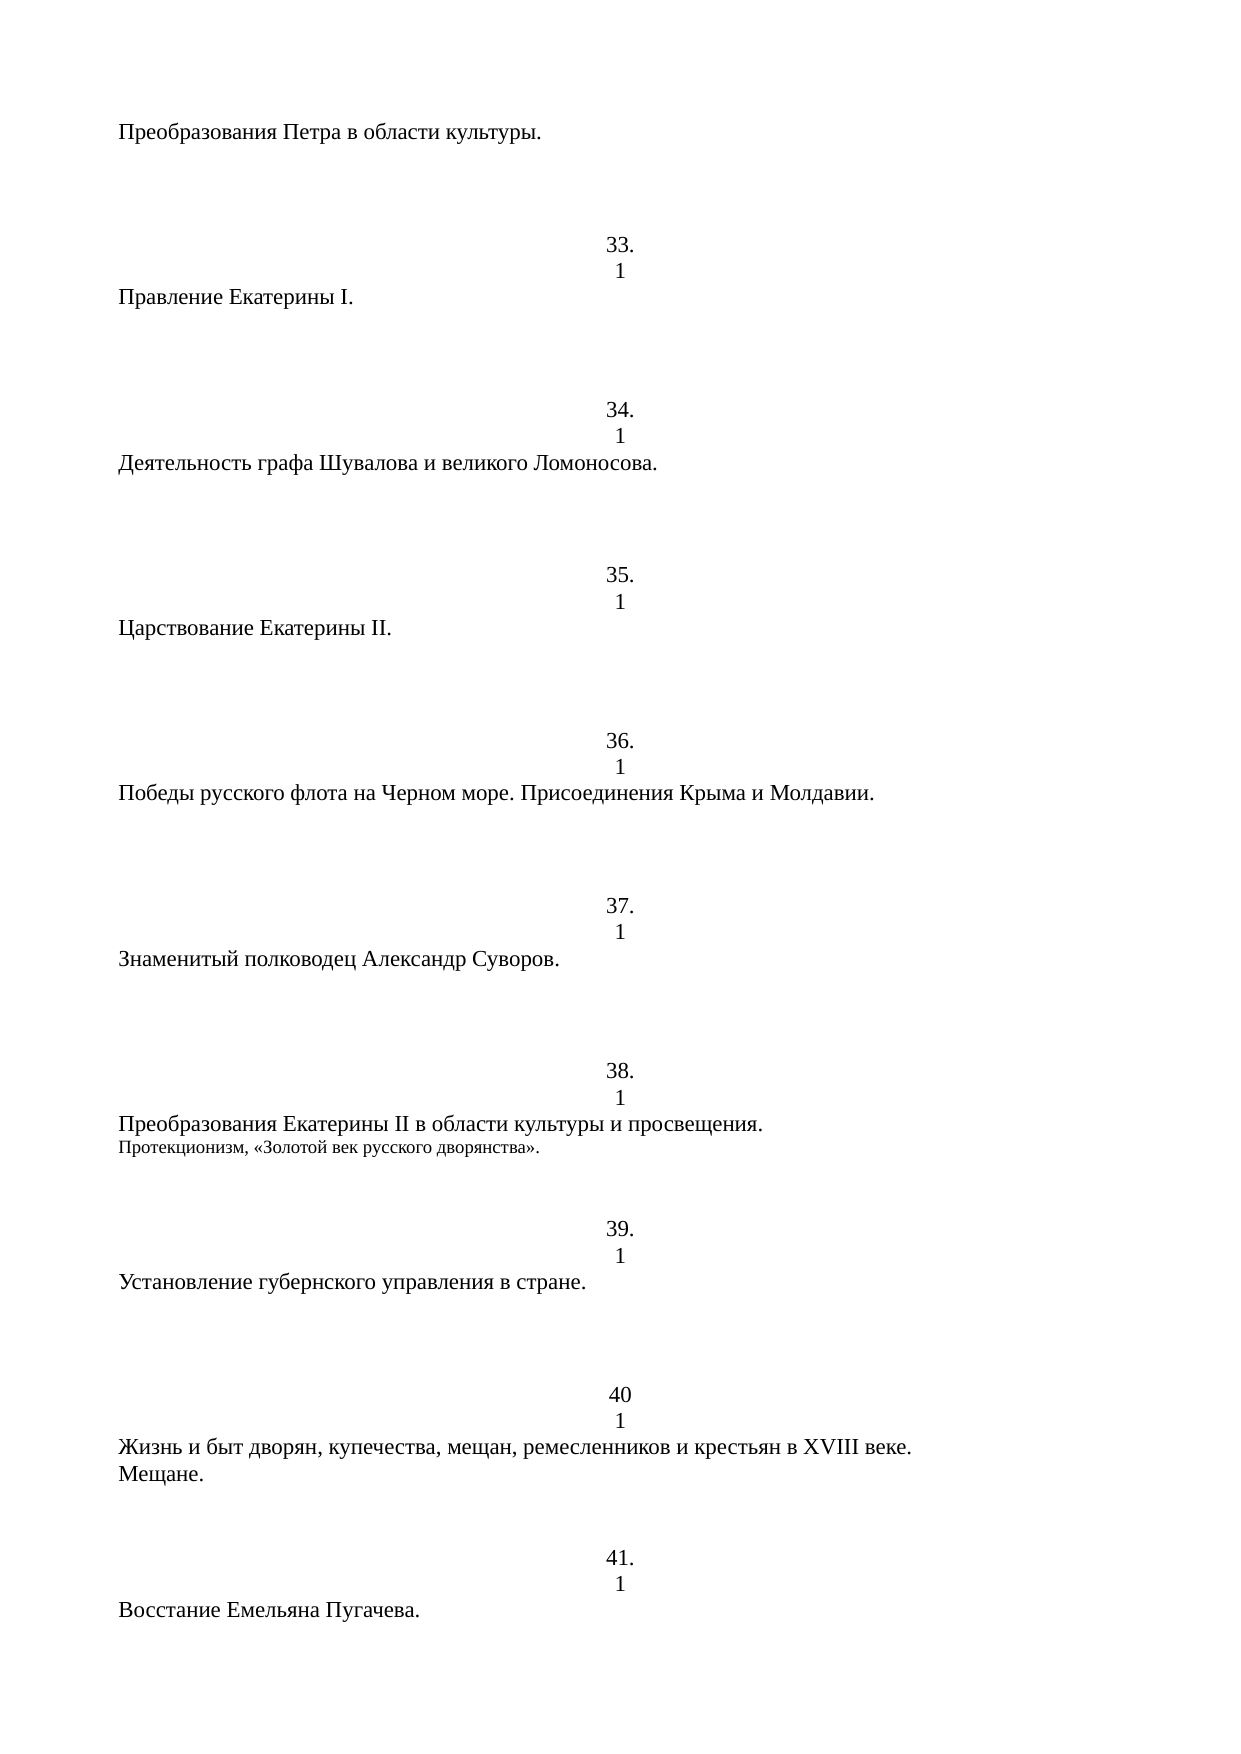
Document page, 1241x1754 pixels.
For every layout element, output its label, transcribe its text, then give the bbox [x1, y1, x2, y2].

text Преобразования Петра в области культуры. [118, 118, 1122, 144]
text 1 [118, 588, 1122, 614]
text Правление Екатерины I. [118, 283, 1122, 310]
text 1 [118, 1084, 1122, 1110]
text 37. [118, 892, 1122, 918]
text Царствование Екатерины II. [118, 614, 1122, 640]
text 1 [118, 1242, 1122, 1268]
text 1 [118, 257, 1122, 283]
text Протекционизм, «Золотой век русского дворянства». [118, 1136, 1122, 1158]
text 35. [118, 561, 1122, 588]
text Жизнь и быт дворян, купечества, мещан, ремесленников и крестьян в XVIII веке. [118, 1433, 1122, 1460]
text 38. [118, 1057, 1122, 1084]
text 1 [118, 918, 1122, 945]
text 33. [118, 231, 1122, 257]
text 1 [118, 422, 1122, 449]
text 41. [118, 1544, 1122, 1570]
text Знаменитый полководец Александр Суворов. [118, 945, 1122, 971]
text 34. [118, 396, 1122, 422]
text 36. [118, 727, 1122, 753]
text Мещане. [118, 1460, 1122, 1486]
text 1 [118, 1570, 1122, 1596]
text 40 [118, 1381, 1122, 1407]
text Преобразования Екатерины II в области культуры и просвещения. [118, 1110, 1122, 1136]
text Установление губернского управления в стране. [118, 1268, 1122, 1294]
text Восстание Емельяна Пугачева. [118, 1596, 1122, 1623]
text 1 [118, 753, 1122, 779]
text 39. [118, 1215, 1122, 1242]
text Деятельность графа Шувалова и великого Ломоносова. [118, 449, 1122, 475]
text 1 [118, 1407, 1122, 1433]
text Победы русского флота на Черном море. Присоединения Крыма и Молдавии. [118, 779, 1122, 806]
